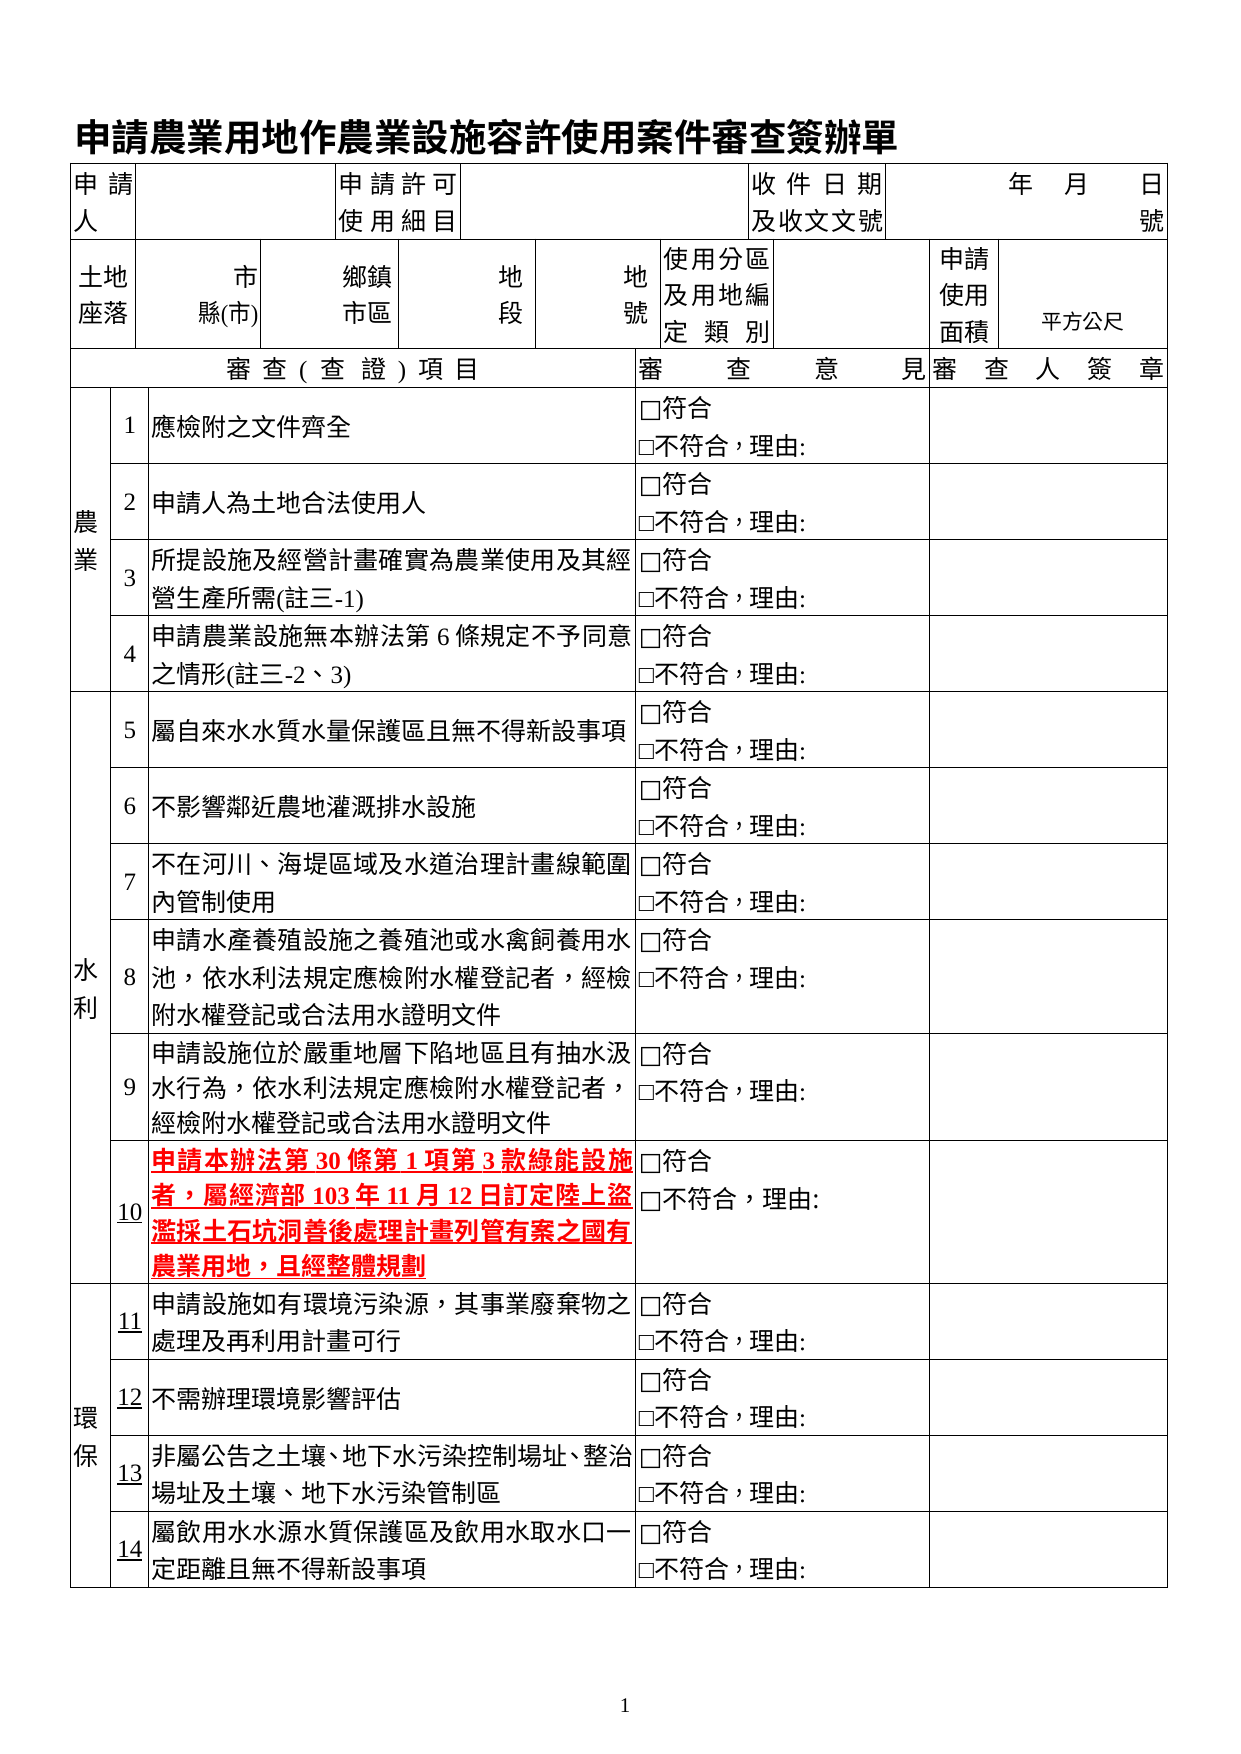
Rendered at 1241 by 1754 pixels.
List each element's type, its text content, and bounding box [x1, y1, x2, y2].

table_cell 環 保 [71, 1284, 110, 1587]
table_cell [930, 1141, 1167, 1283]
table_cell 平方公尺 [999, 291, 1167, 348]
table_cell □符合 □不符合，理由: [636, 1360, 929, 1435]
table_cell [930, 540, 1167, 615]
table_cell 審查人簽章 [930, 349, 1167, 387]
table_cell [930, 388, 1167, 463]
table_cell 1 [111, 388, 148, 463]
table_header [136, 164, 335, 238]
table_cell [930, 1512, 1167, 1587]
table_header 年 月 日 號 [886, 164, 1167, 238]
table_cell [930, 768, 1167, 843]
table_cell 非屬公告之土壤、地下水污染控制場址、整治場址及土壤、地下水污染管制區 [149, 1436, 635, 1511]
table_cell [930, 844, 1167, 919]
table_cell 14 [111, 1512, 148, 1587]
table_cell □符合 □不符合，理由: [636, 692, 929, 767]
table_cell 6 [111, 768, 148, 843]
table_header 收件日期 及收文文號 [749, 164, 885, 238]
table_cell 12 [111, 1360, 148, 1435]
table_cell □符合 □不符合，理由: [636, 616, 929, 691]
table_cell □符合 □不符合，理由: [636, 768, 929, 843]
table_cell [930, 464, 1167, 539]
table_cell □符合 □不符合，理由: [636, 1284, 929, 1359]
table_cell [930, 616, 1167, 691]
table_cell [930, 1034, 1167, 1140]
table_cell 所提設施及經營計畫確實為農業使用及其經營生產所需(註三-1) [149, 540, 635, 615]
table_cell 9 [111, 1034, 148, 1140]
table_cell 8 [111, 920, 148, 1033]
table_cell 7 [111, 844, 148, 919]
table_cell [930, 1284, 1167, 1359]
table_cell [930, 1360, 1167, 1435]
table_cell 3 [111, 540, 148, 615]
table_cell □符合 □不符合，理由: [636, 540, 929, 615]
table_cell 市 縣(市) [167, 240, 260, 348]
table_cell [136, 240, 167, 348]
table_cell □符合 □不符合，理由: [636, 388, 929, 463]
table_cell 屬飲用水水源水質保護區及飲用水取水口一定距離且無不得新設事項 [149, 1512, 635, 1587]
table_cell □符合 □不符合，理由: [636, 464, 929, 539]
table_cell 4 [111, 616, 148, 691]
table_cell 5 [111, 692, 148, 767]
table_cell 審查意見 [636, 349, 929, 387]
table_header 申請許可 使用細目 [336, 164, 460, 238]
table_cell 鄉鎮 市區 [336, 240, 398, 348]
table_cell 申請人為土地合法使用人 [149, 464, 635, 539]
table_cell 不需辦理環境影響評估 [149, 1360, 635, 1435]
table_cell 申請設施如有環境污染源，其事業廢棄物之處理及再利用計畫可行 [149, 1284, 635, 1359]
table_cell [774, 240, 929, 348]
table_cell 2 [111, 464, 148, 539]
table_cell [261, 240, 336, 348]
table_cell 申請使用面積 [930, 240, 998, 348]
table_cell 申請水產養殖設施之養殖池或水禽飼養用水池，依水利法規定應檢附水權登記者，經檢附水權登記或合法用水證明文件 [149, 920, 635, 1033]
table_cell [399, 240, 486, 348]
table_cell 申請設施位於嚴重地層下陷地區且有抽水汲水行為，依水利法規定應檢附水權登記者，經檢附水權登記或合法用水證明文件 [149, 1034, 635, 1140]
table_cell [930, 1436, 1167, 1511]
table_cell □符合 □不符合，理由: [636, 844, 929, 919]
table_cell [930, 692, 1167, 767]
table_cell 土地 座落 [71, 240, 135, 348]
table_cell 審 查 ( 查 證 ) 項 目 [71, 349, 635, 387]
table_header [461, 164, 748, 238]
table_cell 地段 [486, 240, 535, 348]
table_cell □符合 □不符合，理由: [636, 1436, 929, 1511]
table_cell [536, 240, 611, 348]
table_cell [930, 920, 1167, 1033]
table_cell □符合 □不符合，理由: [636, 1512, 929, 1587]
table_header 申請人 [71, 164, 135, 238]
table_cell 11 [111, 1284, 148, 1359]
table_cell 不在河川、海堤區域及水道治理計畫線範圍內管制使用 [149, 844, 635, 919]
table_cell 使用分區及用地編定類別 [661, 240, 773, 348]
table_cell 地號 [611, 240, 660, 348]
table_cell 屬自來水水質水量保護區且無不得新設事項 [149, 692, 635, 767]
table_cell 13 [111, 1436, 148, 1511]
table_cell 10 [111, 1141, 148, 1283]
table_cell 申請本辦法第30條第1項第3款綠能設施者，屬經濟部103年11月12日訂定陸上盜濫採土石坑洞善後處理計畫列管有案之國有農業用地，且經整體規劃 [149, 1141, 635, 1283]
table_cell 申請農業設施無本辦法第6條規定不予同意之情形(註三-2、3) [149, 616, 635, 691]
table_cell 農 業 [71, 388, 110, 691]
table_cell □符合 □不符合，理由: [636, 1141, 929, 1283]
text 申請農業用地作農業設施容許使用案件審查簽辦單 [74, 108, 1166, 162]
table_cell 不影響鄰近農地灌溉排水設施 [149, 768, 635, 843]
table_cell 水 利 [71, 692, 110, 1283]
table_cell 應檢附之文件齊全 [149, 388, 635, 463]
table_cell [999, 240, 1167, 291]
table_cell □符合 □不符合，理由: [636, 1034, 929, 1140]
table_cell □符合 □不符合，理由: [636, 920, 929, 1033]
